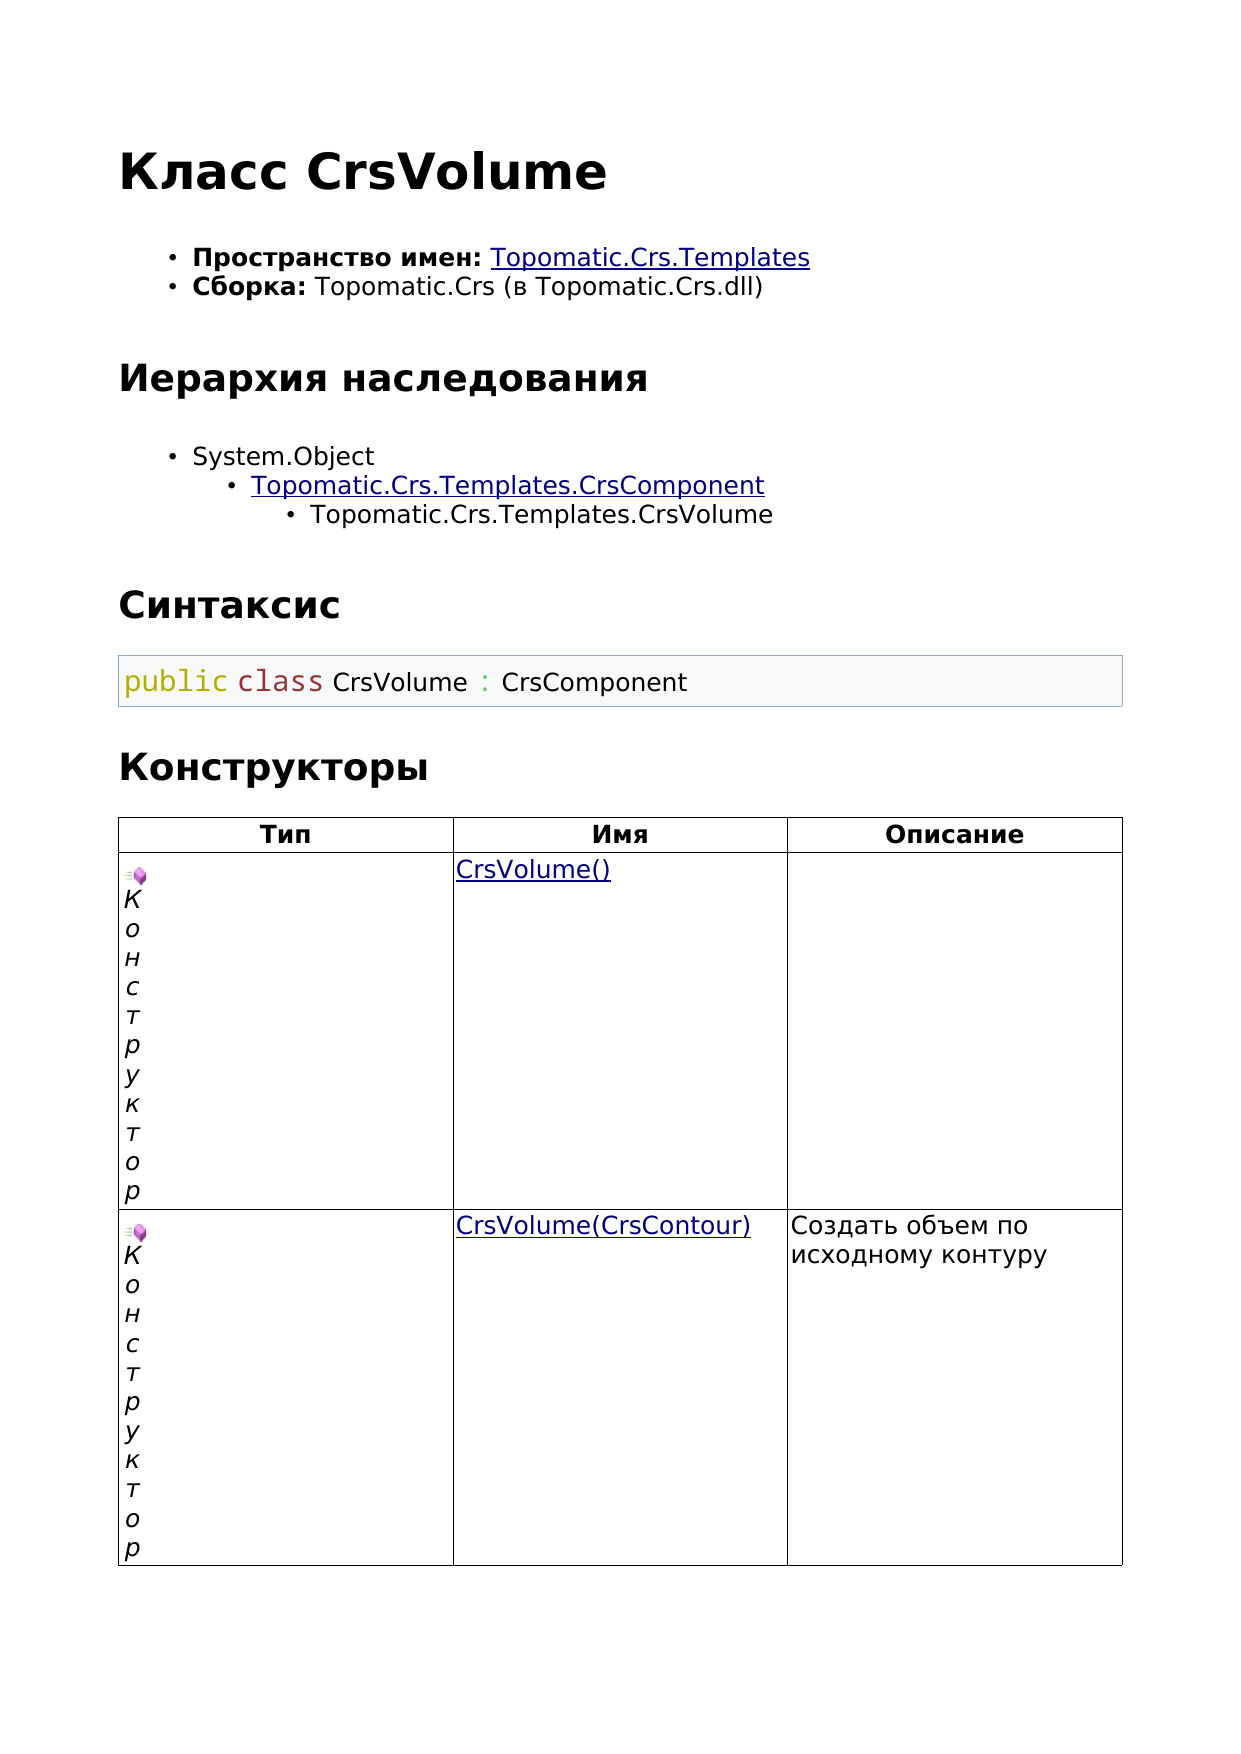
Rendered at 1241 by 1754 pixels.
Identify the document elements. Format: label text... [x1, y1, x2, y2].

table_cell Создать объем по исходному контуру [788, 1210, 1122, 1565]
table_cell CrsVolume() [454, 853, 787, 1208]
table_header public class CrsVolume : CrsComponent [119, 656, 1122, 706]
list Topomatic.Crs.Templates.CrsVolume [295, 500, 1122, 529]
list Сборка: Topomatic.Crs (в Topomatic.Crs.dll) [177, 272, 1122, 302]
picture [121, 867, 147, 885]
list System.Object [177, 442, 1122, 471]
table_cell CrsVolume(CrsContour) [454, 1210, 787, 1565]
table_cell [788, 853, 1122, 1208]
subtitle Синтаксис [118, 584, 1122, 627]
table_header Имя [454, 818, 787, 852]
table_cell [119, 853, 453, 1208]
list Topomatic.Crs.Templates.CrsComponent [236, 471, 1122, 500]
subtitle Иерархия наследования [118, 356, 1122, 400]
table_cell [119, 1210, 453, 1565]
list Пространство имен: Topomatic.Crs.Templates [177, 243, 1122, 272]
subtitle Конструкторы [118, 746, 1122, 790]
table_header Тип [119, 818, 453, 852]
subtitle Класс CrsVolume [118, 143, 1122, 201]
picture [121, 1224, 147, 1242]
table_header Описание [788, 818, 1122, 852]
